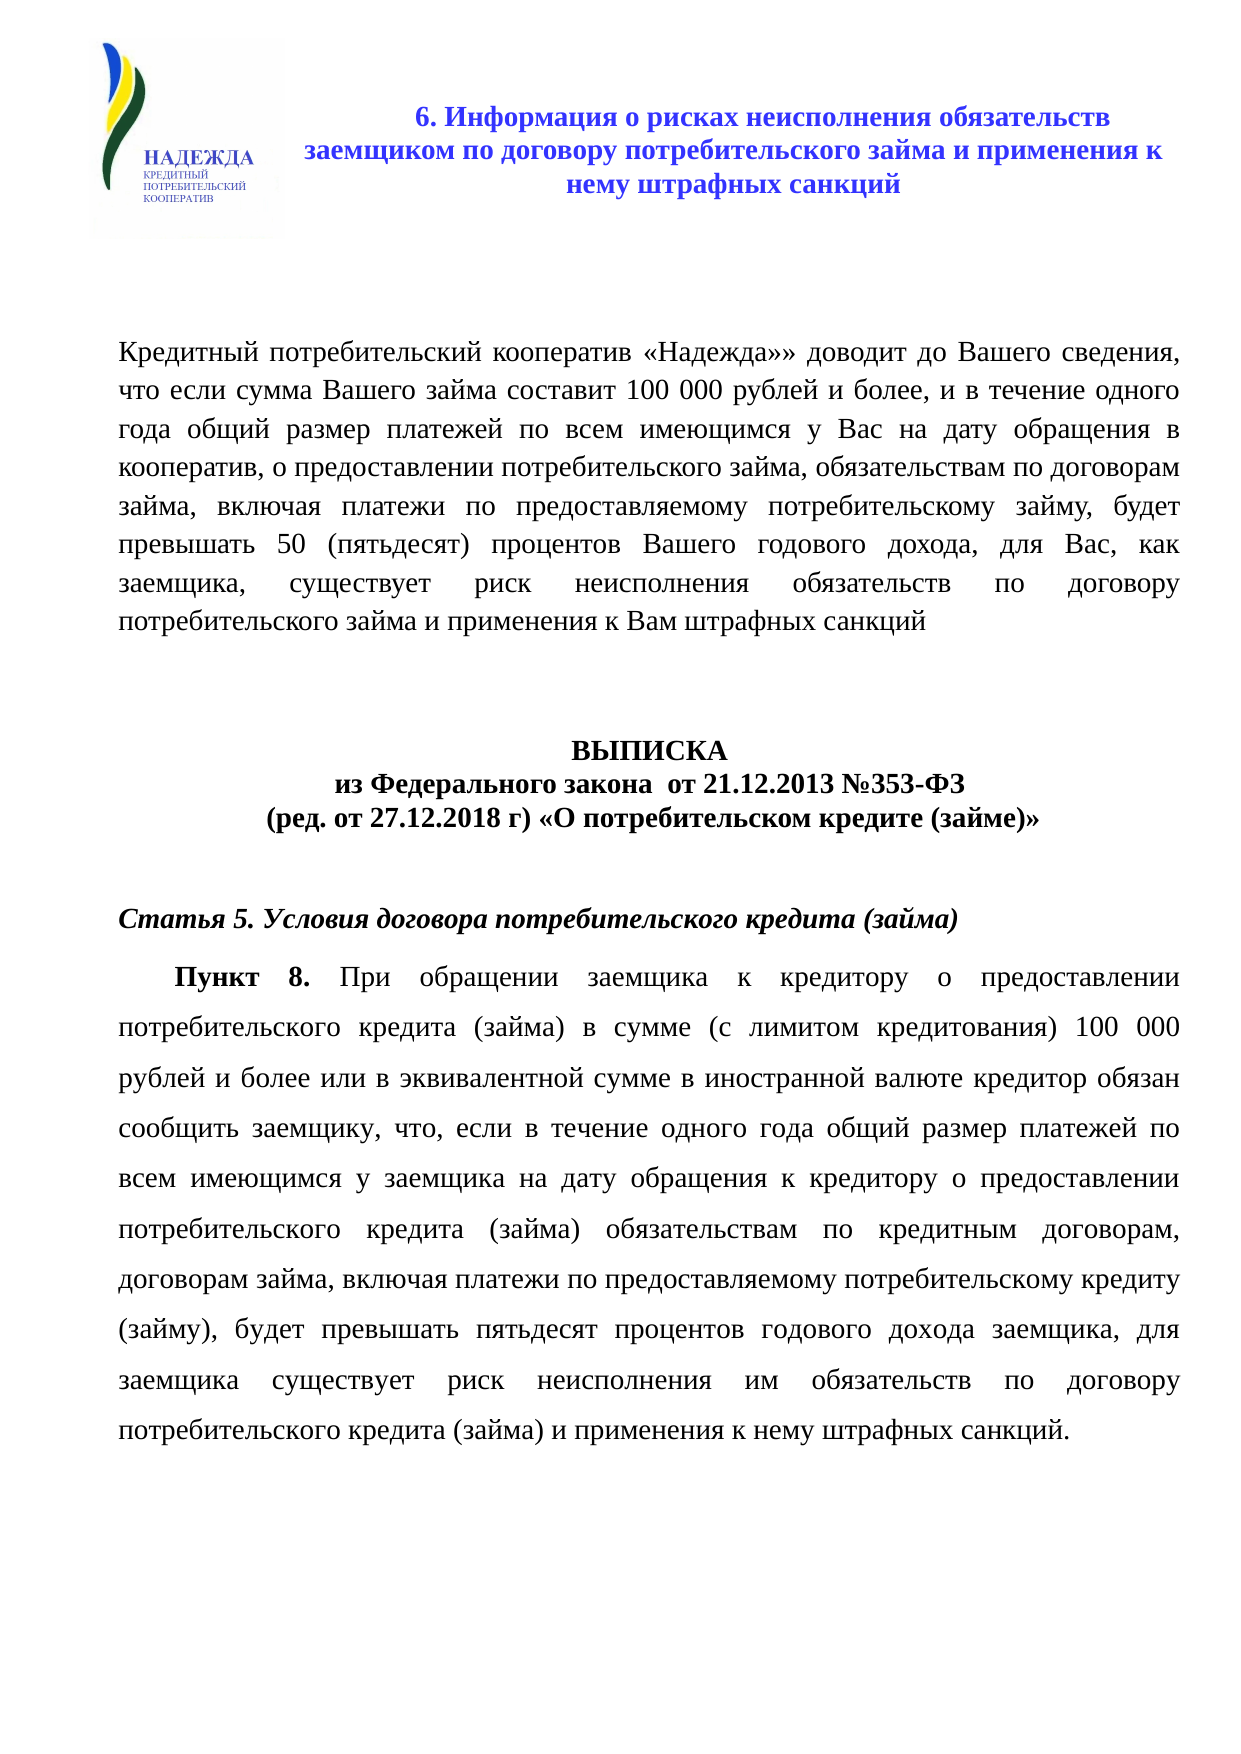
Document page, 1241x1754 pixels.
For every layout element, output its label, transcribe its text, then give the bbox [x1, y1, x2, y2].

picture [88, 38, 286, 239]
text из Федерального закона от 21.12.2013 №353-ФЗ [118, 767, 1181, 800]
text Кредитный потребительский кооператив «Надежда»» доводит до Вашего сведения, что если сумма Вашего займа составит 100 000 рублей и более, и в течение одного года общий размер платежей по всем имеющимся у Вас на дату обращения в кооператив, о предоставлении потребительского займа, обязательствам по договорам займа, включая платежи по предоставляемому потребительскому займу, будет превышать 50 (пятьдесят) процентов Вашего годового дохода, для Вас, как заемщика, существует риск неисполнения обязательств по договору потребительского займа и применения к Вам штрафных санкций [118, 334, 1181, 637]
text ВЫПИСКА [118, 733, 1181, 767]
text 6. Информация о рисках неисполнения обязательств заемщиком по договору потребительского займа и применения к нему штрафных санкций [286, 99, 1181, 199]
text (ред. от 27.12.2018 г) «О потребительском кредите (займе)» [118, 800, 1181, 834]
text Статья 5. Условия договора потребительского кредита (займа) [118, 867, 1181, 934]
text Пункт 8. При обращении заемщика к кредитору о предоставлении потребительского кредита (займа) в сумме (с лимитом кредитования) 100 000 рублей и более или в эквивалентной сумме в иностранной валюте кредитор обязан сообщить заемщику, что, если в течение одного года общий размер платежей по всем имеющимся у заемщика на дату обращения к кредитору о предоставлении потребительского кредита (займа) обязательствам по кредитным договорам, договорам займа, включая платежи по предоставляемому потребительскому кредиту (займу), будет превышать пятьдесят процентов годового дохода заемщика, для заемщика существует риск неисполнения им обязательств по договору потребительского кредита (займа) и применения к нему штрафных санкций. [118, 959, 1181, 1446]
